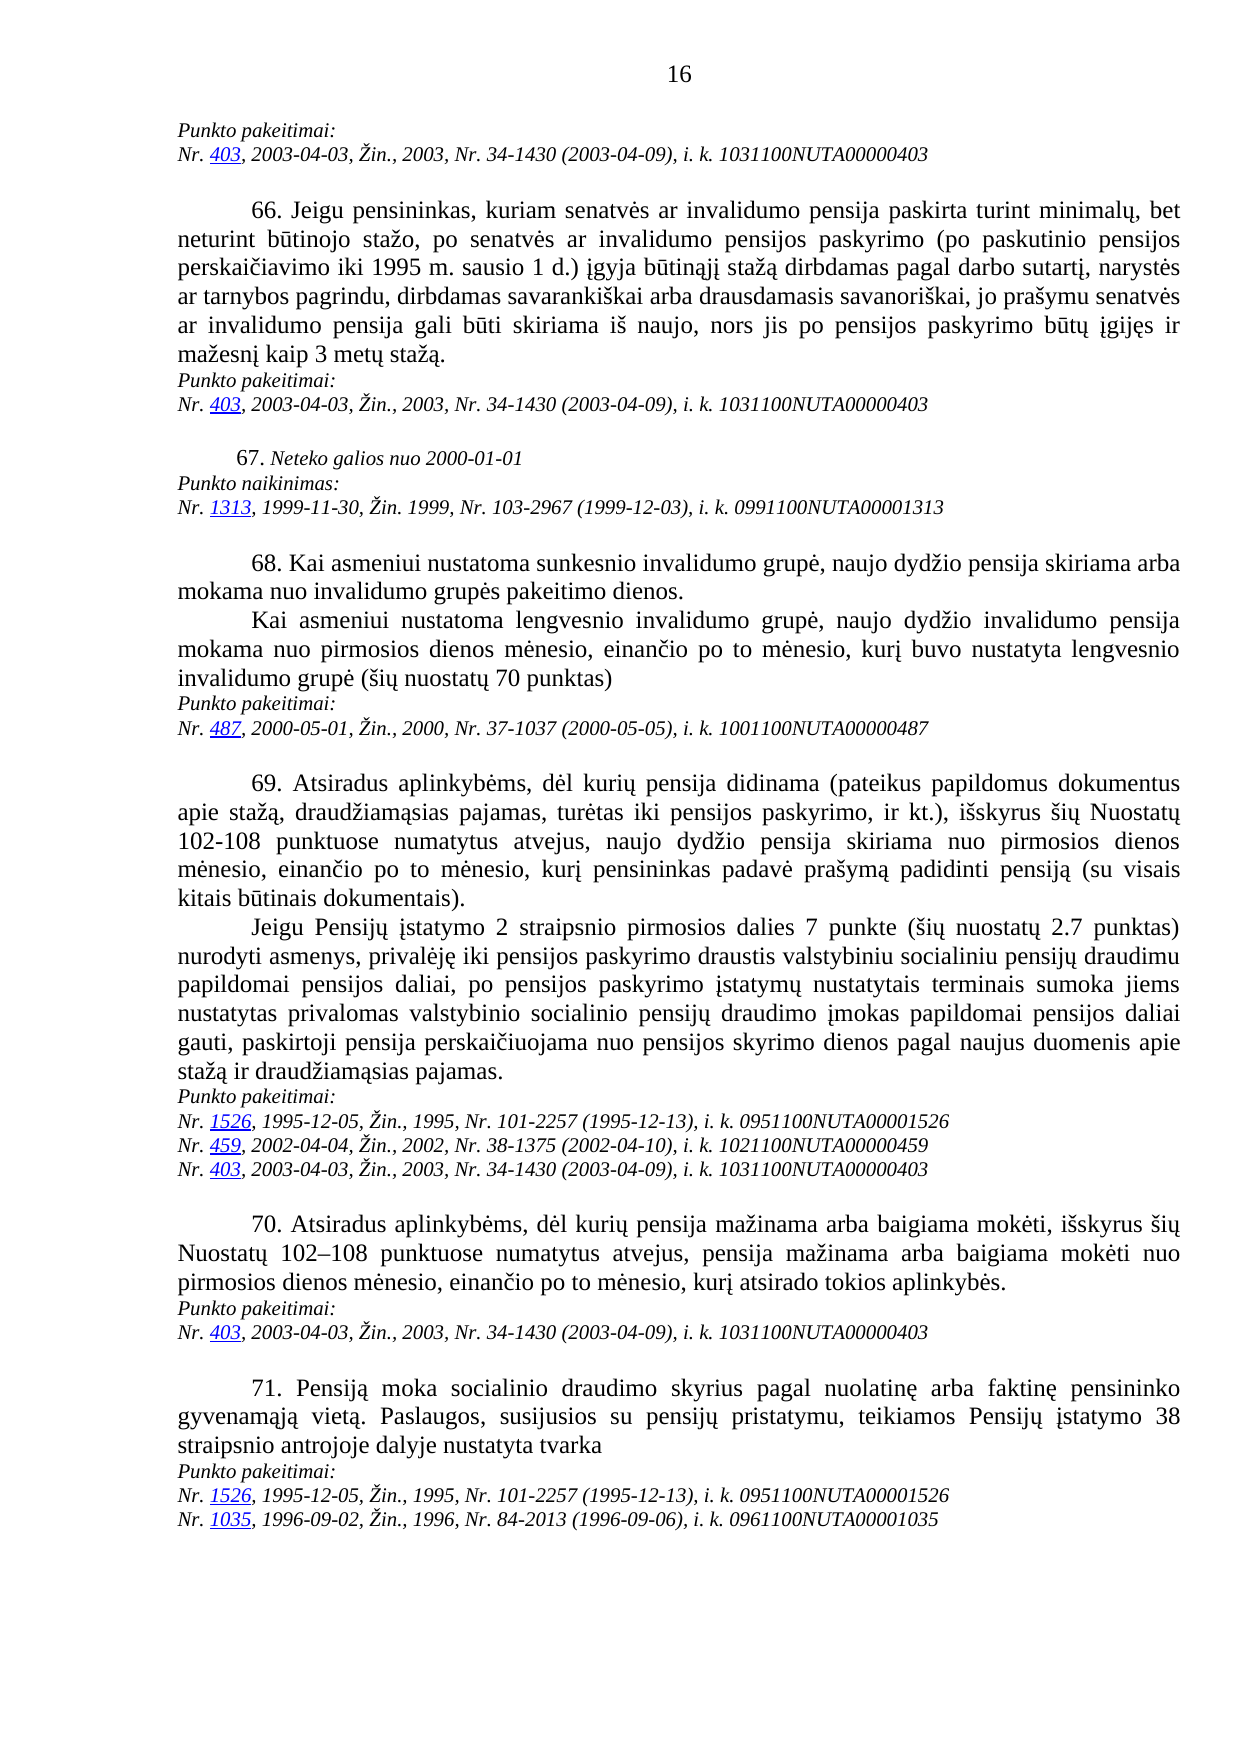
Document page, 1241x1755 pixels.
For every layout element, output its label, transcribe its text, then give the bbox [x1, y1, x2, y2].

text Nr. 1526, 1995-12-05, Žin., 1995, Nr. 101-2257 (1995-12-13), i. k. 0951100NUTA00001526 [177, 1108, 1181, 1133]
text Punkto pakeitimai: [177, 1296, 1181, 1320]
text Punkto pakeitimai: [177, 1459, 1181, 1483]
text Nr. 403, 2003-04-03, Žin., 2003, Nr. 34-1430 (2003-04-09), i. k. 1031100NUTA00000403 [177, 392, 1181, 416]
text Punkto pakeitimai: [177, 118, 1181, 142]
text Nr. 1035, 1996-09-02, Žin., 1996, Nr. 84-2013 (1996-09-06), i. k. 0961100NUTA00001035 [177, 1507, 1181, 1531]
text Nr. 403, 2003-04-03, Žin., 2003, Nr. 34-1430 (2003-04-09), i. k. 1031100NUTA00000403 [177, 1320, 1181, 1344]
text Punkto naikinimas: [177, 471, 1181, 495]
text Nr. 1313, 1999-11-30, Žin. 1999, Nr. 103-2967 (1999-12-03), i. k. 0991100NUTA00001313 [177, 495, 1181, 519]
text Nr. 1526, 1995-12-05, Žin., 1995, Nr. 101-2257 (1995-12-13), i. k. 0951100NUTA00001526 [177, 1483, 1181, 1507]
text 67. Neteko galios nuo 2000-01-01 [177, 444, 1181, 471]
text Nr. 403, 2003-04-03, Žin., 2003, Nr. 34-1430 (2003-04-09), i. k. 1031100NUTA00000403 [177, 1157, 1181, 1181]
text Punkto pakeitimai: [177, 367, 1181, 392]
text Jeigu Pensijų įstatymo 2 straipsnio pirmosios dalies 7 punkte (šių nuostatų 2.7 punktas) nurodyti asmenys, privalėję iki pensijos paskyrimo draustis valstybiniu socialiniu pensijų draudimu papildomai pensijos daliai, po pensijos paskyrimo įstatymų nustatytais terminais sumoka jiems nustatytas privalomas valstybinio socialinio pensijų draudimo įmokas papildomai pensijos daliai gauti, paskirtoji pensija perskaičiuojama nuo pensijos skyrimo dienos pagal naujus duomenis apie stažą ir draudžiamąsias pajamas. [177, 912, 1181, 1084]
text Punkto pakeitimai: [177, 1084, 1181, 1108]
text 68. Kai asmeniui nustatoma sunkesnio invalidumo grupė, naujo dydžio pensija skiriama arba mokama nuo invalidumo grupės pakeitimo dienos. [177, 548, 1181, 605]
text Nr. 403, 2003-04-03, Žin., 2003, Nr. 34-1430 (2003-04-09), i. k. 1031100NUTA00000403 [177, 142, 1181, 166]
text 71. Pensiją moka socialinio draudimo skyrius pagal nuolatinę arba faktinę pensininko gyvenamąją vietą. Paslaugos, susijusios su pensijų pristatymu, teikiamos Pensijų įstatymo 38 straipsnio antrojoje dalyje nustatyta tvarka [177, 1373, 1181, 1459]
text Kai asmeniui nustatoma lengvesnio invalidumo grupė, naujo dydžio invalidumo pensija mokama nuo pirmosios dienos mėnesio, einančio po to mėnesio, kurį buvo nustatyta lengvesnio invalidumo grupė (šių nuostatų 70 punktas) [177, 605, 1181, 691]
text 69. Atsiradus aplinkybėms, dėl kurių pensija didinama (pateikus papildomus dokumentus apie stažą, draudžiamąsias pajamas, turėtas iki pensijos paskyrimo, ir kt.), išskyrus šių Nuostatų 102-108 punktuose numatytus atvejus, naujo dydžio pensija skiriama nuo pirmosios dienos mėnesio, einančio po to mėnesio, kurį pensininkas padavė prašymą padidinti pensiją (su visais kitais būtinais dokumentais). [177, 768, 1181, 912]
text Punkto pakeitimai: [177, 691, 1181, 715]
text 66. Jeigu pensininkas, kuriam senatvės ar invalidumo pensija paskirta turint minimalų, bet neturint būtinojo stažo, po senatvės ar invalidumo pensijos paskyrimo (po paskutinio pensijos perskaičiavimo iki 1995 m. sausio 1 d.) įgyja būtinąjį stažą dirbdamas pagal darbo sutartį, narystės ar tarnybos pagrindu, dirbdamas savarankiškai arba drausdamasis savanoriškai, jo prašymu senatvės ar invalidumo pensija gali būti skiriama iš naujo, nors jis po pensijos paskyrimo būtų įgijęs ir mažesnį kaip 3 metų stažą. [177, 195, 1181, 367]
text Nr. 487, 2000-05-01, Žin., 2000, Nr. 37-1037 (2000-05-05), i. k. 1001100NUTA00000487 [177, 715, 1181, 739]
text 70. Atsiradus aplinkybėms, dėl kurių pensija mažinama arba baigiama mokėti, išskyrus šių Nuostatų 102–108 punktuose numatytus atvejus, pensija mažinama arba baigiama mokėti nuo pirmosios dienos mėnesio, einančio po to mėnesio, kurį atsirado tokios aplinkybės. [177, 1209, 1181, 1296]
text Nr. 459, 2002-04-04, Žin., 2002, Nr. 38-1375 (2002-04-10), i. k. 1021100NUTA00000459 [177, 1133, 1181, 1157]
